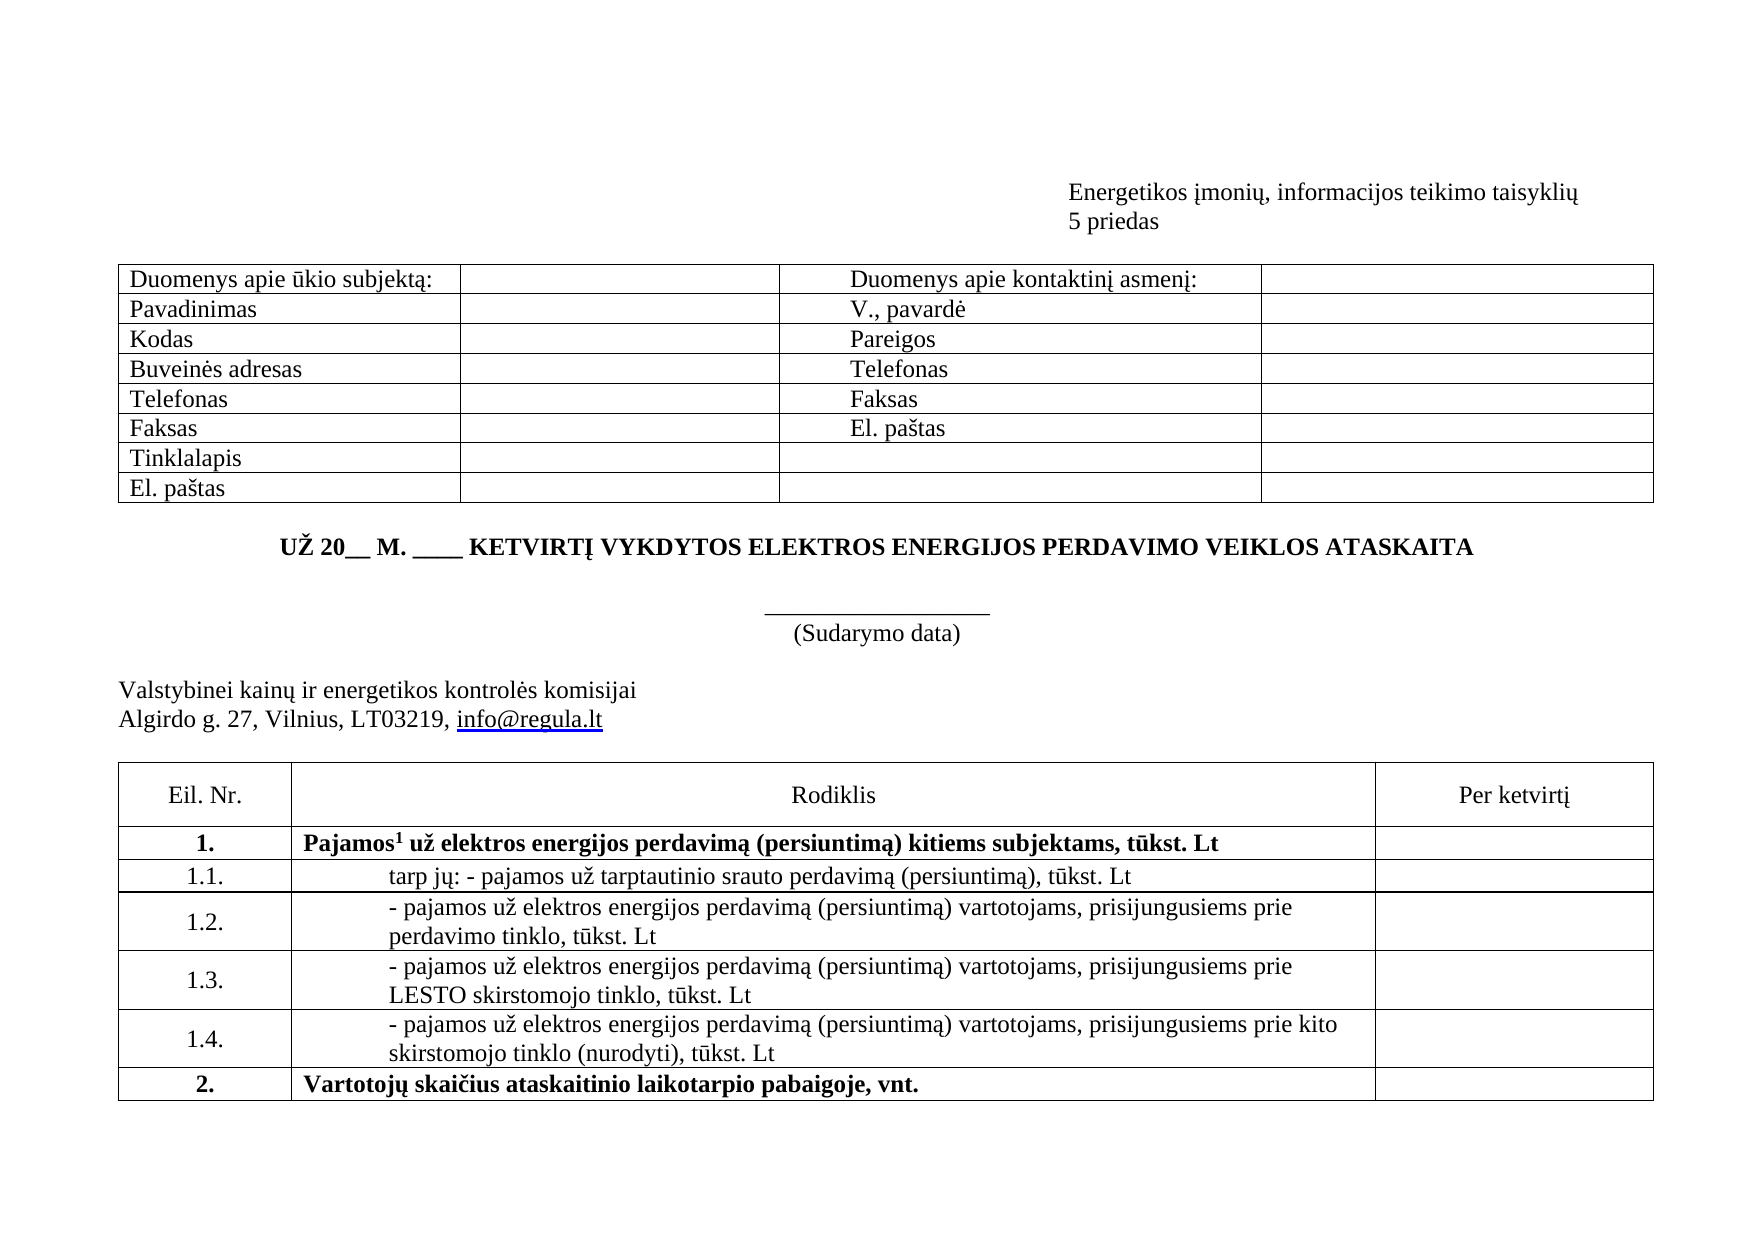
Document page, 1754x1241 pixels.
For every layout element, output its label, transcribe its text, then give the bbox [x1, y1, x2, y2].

text 5 priedas [1068, 206, 1636, 235]
table_cell 2. [119, 1068, 291, 1100]
table_header Per ketvirtį [1376, 763, 1653, 826]
table_header [461, 265, 779, 293]
table_cell 1.3. [119, 951, 291, 1008]
text (Sudarymo data) [118, 618, 1636, 647]
table_cell Telefonas [119, 384, 460, 412]
table_cell [461, 414, 779, 442]
table_cell 1.4. [119, 1010, 291, 1067]
table_header Duomenys apie kontaktinį asmenį: [780, 265, 1261, 293]
text UŽ 20__ M. ____ KETVIRTĮ VYKDYTOS ELEKTROS ENERGIJOS PERDAVIMO VEIKLOS ATASKAITA [118, 532, 1636, 560]
table_cell [461, 354, 779, 383]
table_cell [461, 384, 779, 412]
text Valstybinei kainų ir energetikos kontrolės komisijai [118, 675, 1636, 704]
table_cell - pajamos už elektros energijos perdavimą (persiuntimą) vartotojams, prisijungusiems prie kito skirstomojo tinklo (nurodyti), tūkst. Lt [292, 1010, 1375, 1067]
table_header Rodiklis [292, 763, 1375, 826]
table_cell [1376, 860, 1653, 891]
table_cell 1.2. [119, 893, 291, 950]
table_cell [780, 443, 1261, 472]
table_cell Pareigos [780, 324, 1261, 353]
table_cell Kodas [119, 324, 460, 353]
table_cell Faksas [119, 414, 460, 442]
table_cell [461, 443, 779, 472]
table_cell [1376, 1010, 1653, 1067]
table_cell [1376, 1068, 1653, 1100]
table_cell [780, 473, 1261, 502]
table_cell 1. [119, 827, 291, 858]
table_cell [1376, 951, 1653, 1008]
table_cell [1262, 294, 1653, 323]
table_cell Pavadinimas [119, 294, 460, 323]
table_header Eil. Nr. [119, 763, 291, 826]
table_cell [1376, 893, 1653, 950]
text Energetikos įmonių, informacijos teikimo taisyklių [1068, 177, 1636, 206]
text __________________ [118, 589, 1636, 618]
table_cell El. paštas [119, 473, 460, 502]
table_cell Faksas [780, 384, 1261, 412]
table_cell tarp jų: - pajamos už tarptautinio srauto perdavimą (persiuntimą), tūkst. Lt [292, 860, 1375, 891]
table_cell - pajamos už elektros energijos perdavimą (persiuntimą) vartotojams, prisijungusiems prie perdavimo tinklo, tūkst. Lt [292, 893, 1375, 950]
table_cell [1262, 324, 1653, 353]
table_cell [461, 473, 779, 502]
table_cell Pajamos1 už elektros energijos perdavimą (persiuntimą) kitiems subjektams, tūkst. Lt [292, 827, 1375, 858]
table_cell V., pavardė [780, 294, 1261, 323]
table_cell [461, 324, 779, 353]
table_cell 1.1. [119, 860, 291, 891]
table_cell [461, 294, 779, 323]
table_header [1262, 265, 1653, 293]
table_cell [1262, 384, 1653, 412]
table_cell [1376, 827, 1653, 858]
text Algirdo g. 27, Vilnius, LT03219, info@regula.lt [118, 704, 1636, 733]
table_cell Telefonas [780, 354, 1261, 383]
table_cell - pajamos už elektros energijos perdavimą (persiuntimą) vartotojams, prisijungusiems prie LESTO skirstomojo tinklo, tūkst. Lt [292, 951, 1375, 1008]
table_cell Buveinės adresas [119, 354, 460, 383]
table_cell [1262, 443, 1653, 472]
table_cell [1262, 414, 1653, 442]
table_cell Vartotojų skaičius ataskaitinio laikotarpio pabaigoje, vnt. [292, 1068, 1375, 1100]
table_cell [1262, 473, 1653, 502]
table_cell [1262, 354, 1653, 383]
table_cell El. paštas [780, 414, 1261, 442]
table_cell Tinklalapis [119, 443, 460, 472]
table_header Duomenys apie ūkio subjektą: [119, 265, 460, 293]
